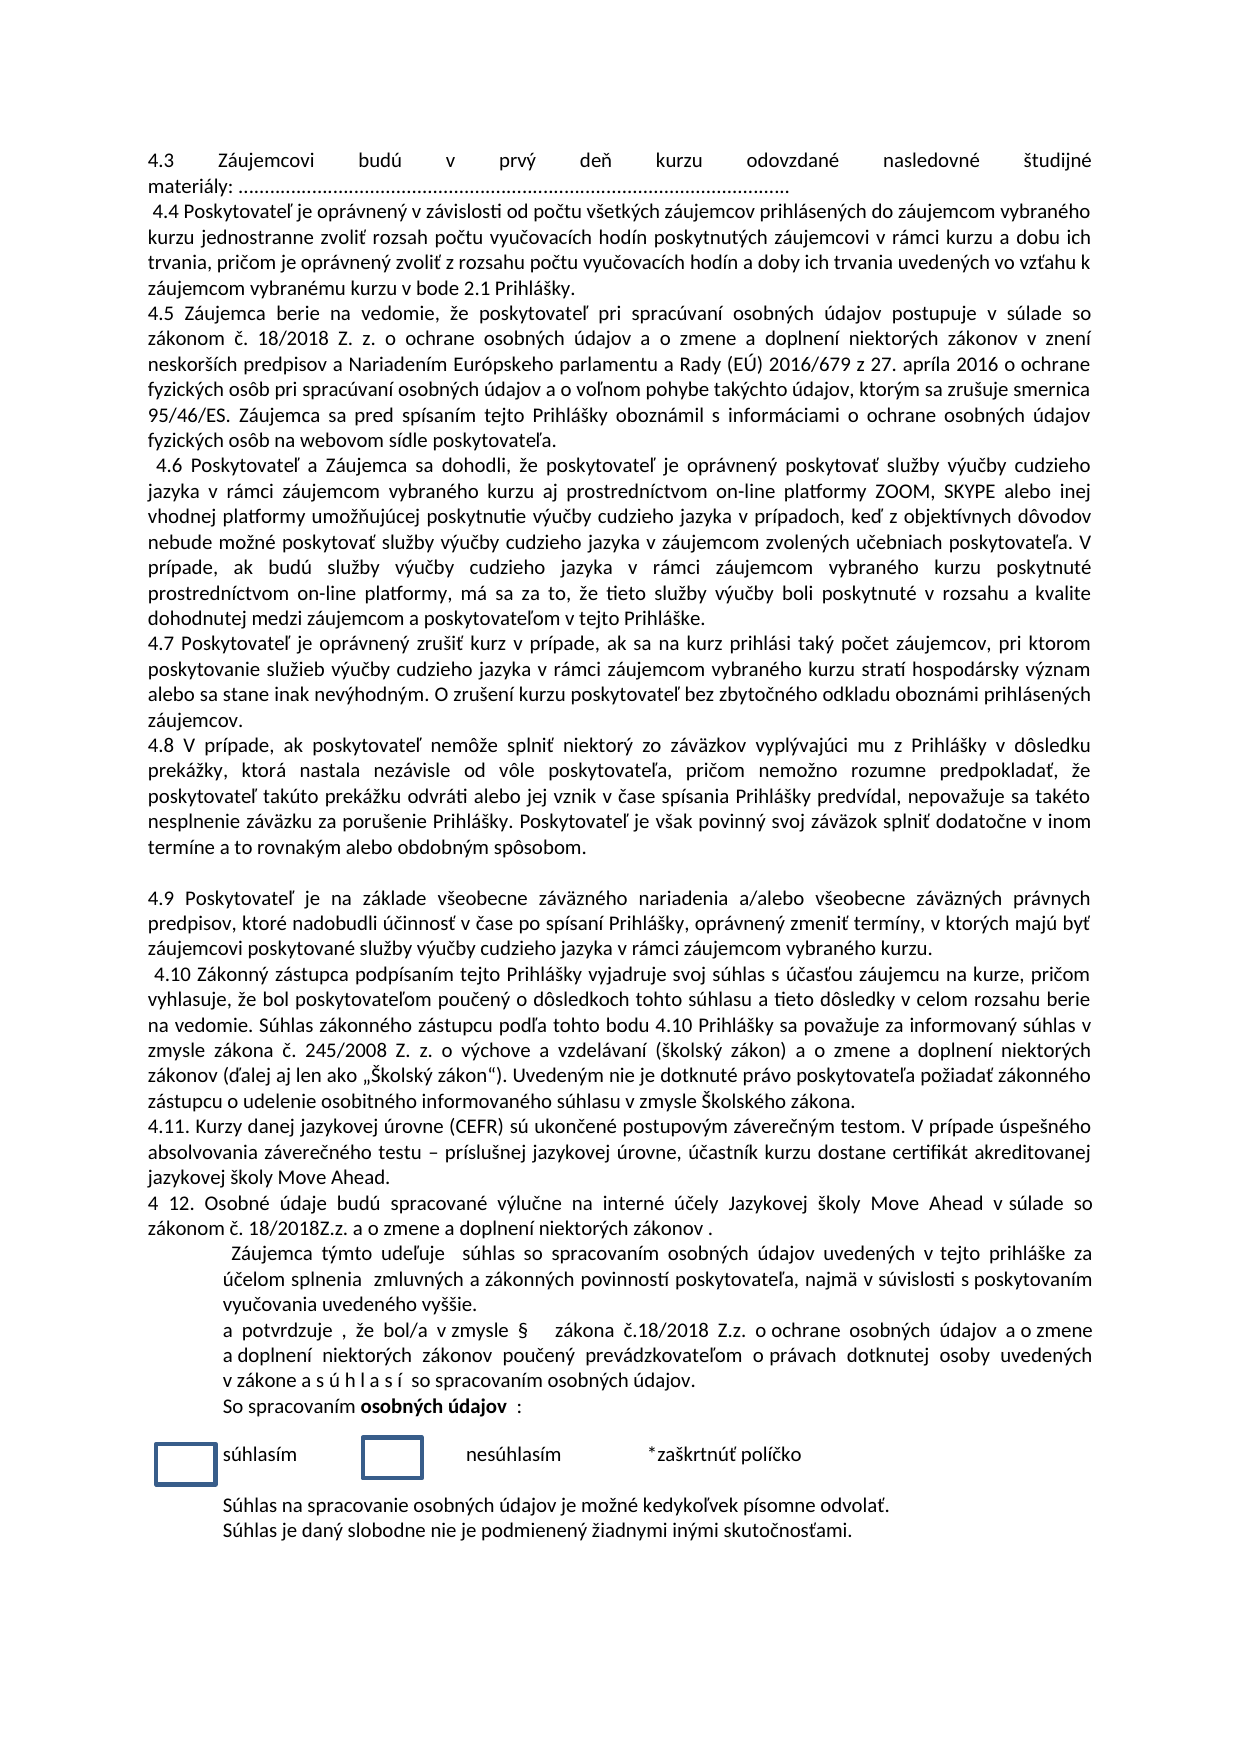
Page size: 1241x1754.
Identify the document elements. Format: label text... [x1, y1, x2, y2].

text 4.11. Kurzy danej jazykovej úrovne (CEFR) sú ukončené postupovým záverečným testom. V prípade úspešného absolvovania záverečného testu – príslušnej jazykovej úrovne, účastník kurzu dostane certifikát akreditovanej jazykovej školy Move Ahead. [148, 1113, 1093, 1190]
text So spracovaním osobných údajov : [223, 1393, 1093, 1418]
text 4 12. Osobné údaje budú spracované výlučne na interné účely Jazykovej školy Move Ahead v súlade so zákonom č. 18/2018Z.z. a o zmene a doplnení niektorých zákonov . [148, 1190, 1093, 1241]
text nesúhlasím *zaškrtnúť políčko [424, 1441, 1093, 1467]
text 4.7 Poskytovateľ je oprávnený zrušiť kurz v prípade, ak sa na kurz prihlási taký počet záujemcov, pri ktorom poskytovanie služieb výučby cudzieho jazyka v rámci záujemcom vybraného kurzu stratí hospodársky význam alebo sa stane inak nevýhodným. O zrušení kurzu poskytovateľ bez zbytočného odkladu oboznámi prihlásených záujemcov. [148, 631, 1093, 732]
text 4.6 Poskytovateľ a Záujemca sa dohodli, že poskytovateľ je oprávnený poskytovať služby výučby cudzieho jazyka v rámci záujemcom vybraného kurzu aj prostredníctvom on-line platformy ZOOM, SKYPE alebo inej vhodnej platformy umožňujúcej poskytnutie výučby cudzieho jazyka v prípadoch, keď z objektívnych dôvodov nebude možné poskytovať služby výučby cudzieho jazyka v záujemcom zvolených učebniach poskytovateľa. V prípade, ak budú služby výučby cudzieho jazyka v rámci záujemcom vybraného kurzu poskytnuté prostredníctvom on-line platformy, má sa za to, že tieto služby výučby boli poskytnuté v rozsahu a kvalite dohodnutej medzi záujemcom a poskytovateľom v tejto Prihláške. [148, 453, 1093, 631]
text 4.5 Záujemca berie na vedomie, že poskytovateľ pri spracúvaní osobných údajov postupuje v súlade so zákonom č. 18/2018 Z. z. o ochrane osobných údajov a o zmene a doplnení niektorých zákonov v znení neskorších predpisov a Nariadením Európskeho parlamentu a Rady (EÚ) 2016/679 z 27. apríla 2016 o ochrane fyzických osôb pri spracúvaní osobných údajov a o voľnom pohybe takýchto údajov, ktorým sa zrušuje smernica 95/46/ES. Záujemca sa pred spísaním tejto Prihlášky oboznámil s informáciami o ochrane osobných údajov fyzických osôb na webovom sídle poskytovateľa. [148, 300, 1093, 453]
text 4.9 Poskytovateľ je na základe všeobecne záväzného nariadenia a/alebo všeobecne záväzných právnych predpisov, ktoré nadobudli účinnosť v čase po spísaní Prihlášky, oprávnený zmeniť termíny, v ktorých majú byť záujemcovi poskytované služby výučby cudzieho jazyka v rámci záujemcom vybraného kurzu. [148, 885, 1093, 961]
text súhlasím [223, 1441, 361, 1467]
text a potvrdzuje , že bol/a v zmysle § zákona č.18/2018 Z.z. o ochrane osobných údajov a o zmene a doplnení niektorých zákonov poučený prevádzkovateľom o právach dotknutej osoby uvedených v zákone a s ú h l a s í so spracovaním osobných údajov. [223, 1317, 1093, 1393]
text 4.10 Zákonný zástupca podpísaním tejto Prihlášky vyjadruje svoj súhlas s účasťou záujemcu na kurze, pričom vyhlasuje, že bol poskytovateľom poučený o dôsledkoch tohto súhlasu a tieto dôsledky v celom rozsahu berie na vedomie. Súhlas zákonného zástupcu podľa tohto bodu 4.10 Prihlášky sa považuje za informovaný súhlas v zmysle zákona č. 245/2008 Z. z. o výchove a vzdelávaní (školský zákon) a o zmene a doplnení niektorých zákonov (ďalej aj len ako „Školský zákon“). Uvedeným nie je dotknuté právo poskytovateľa požiadať zákonného zástupcu o udelenie osobitného informovaného súhlasu v zmysle Školského zákona. [148, 961, 1093, 1113]
text Súhlas na spracovanie osobných údajov je možné kedykoľvek písomne odvolať. [223, 1492, 1093, 1518]
text Súhlas je daný slobodne nie je podmienený žiadnymi inými skutočnosťami. [223, 1518, 1093, 1543]
text 4.3 Záujemcovi budú v prvý deň kurzu odovzdané nasledovné študijné materiály: ......................................................................................................... [148, 148, 1093, 198]
text 4.8 V prípade, ak poskytovateľ nemôže splniť niektorý zo záväzkov vyplývajúci mu z Prihlášky v dôsledku prekážky, ktorá nastala nezávisle od vôle poskytovateľa, pričom nemožno rozumne predpokladať, že poskytovateľ takúto prekážku odvráti alebo jej vznik v čase spísania Prihlášky predvídal, nepovažuje sa takéto nesplnenie záväzku za porušenie Prihlášky. Poskytovateľ je však povinný svoj záväzok splniť dodatočne v inom termíne a to rovnakým alebo obdobným spôsobom. [148, 732, 1093, 859]
text 4.4 Poskytovateľ je oprávnený v závislosti od počtu všetkých záujemcov prihlásených do záujemcom vybraného kurzu jednostranne zvoliť rozsah počtu vyučovacích hodín poskytnutých záujemcovi v rámci kurzu a dobu ich trvania, pričom je oprávnený zvoliť z rozsahu počtu vyučovacích hodín a doby ich trvania uvedených vo vzťahu k záujemcom vybranému kurzu v bode 2.1 Prihlášky. [148, 198, 1093, 300]
text Záujemca týmto udeľuje súhlas so spracovaním osobných údajov uvedených v tejto prihláške za účelom splnenia zmluvných a zákonných povinností poskytovateľa, najmä v súvislosti s poskytovaním vyučovania uvedeného vyššie. [223, 1241, 1093, 1317]
